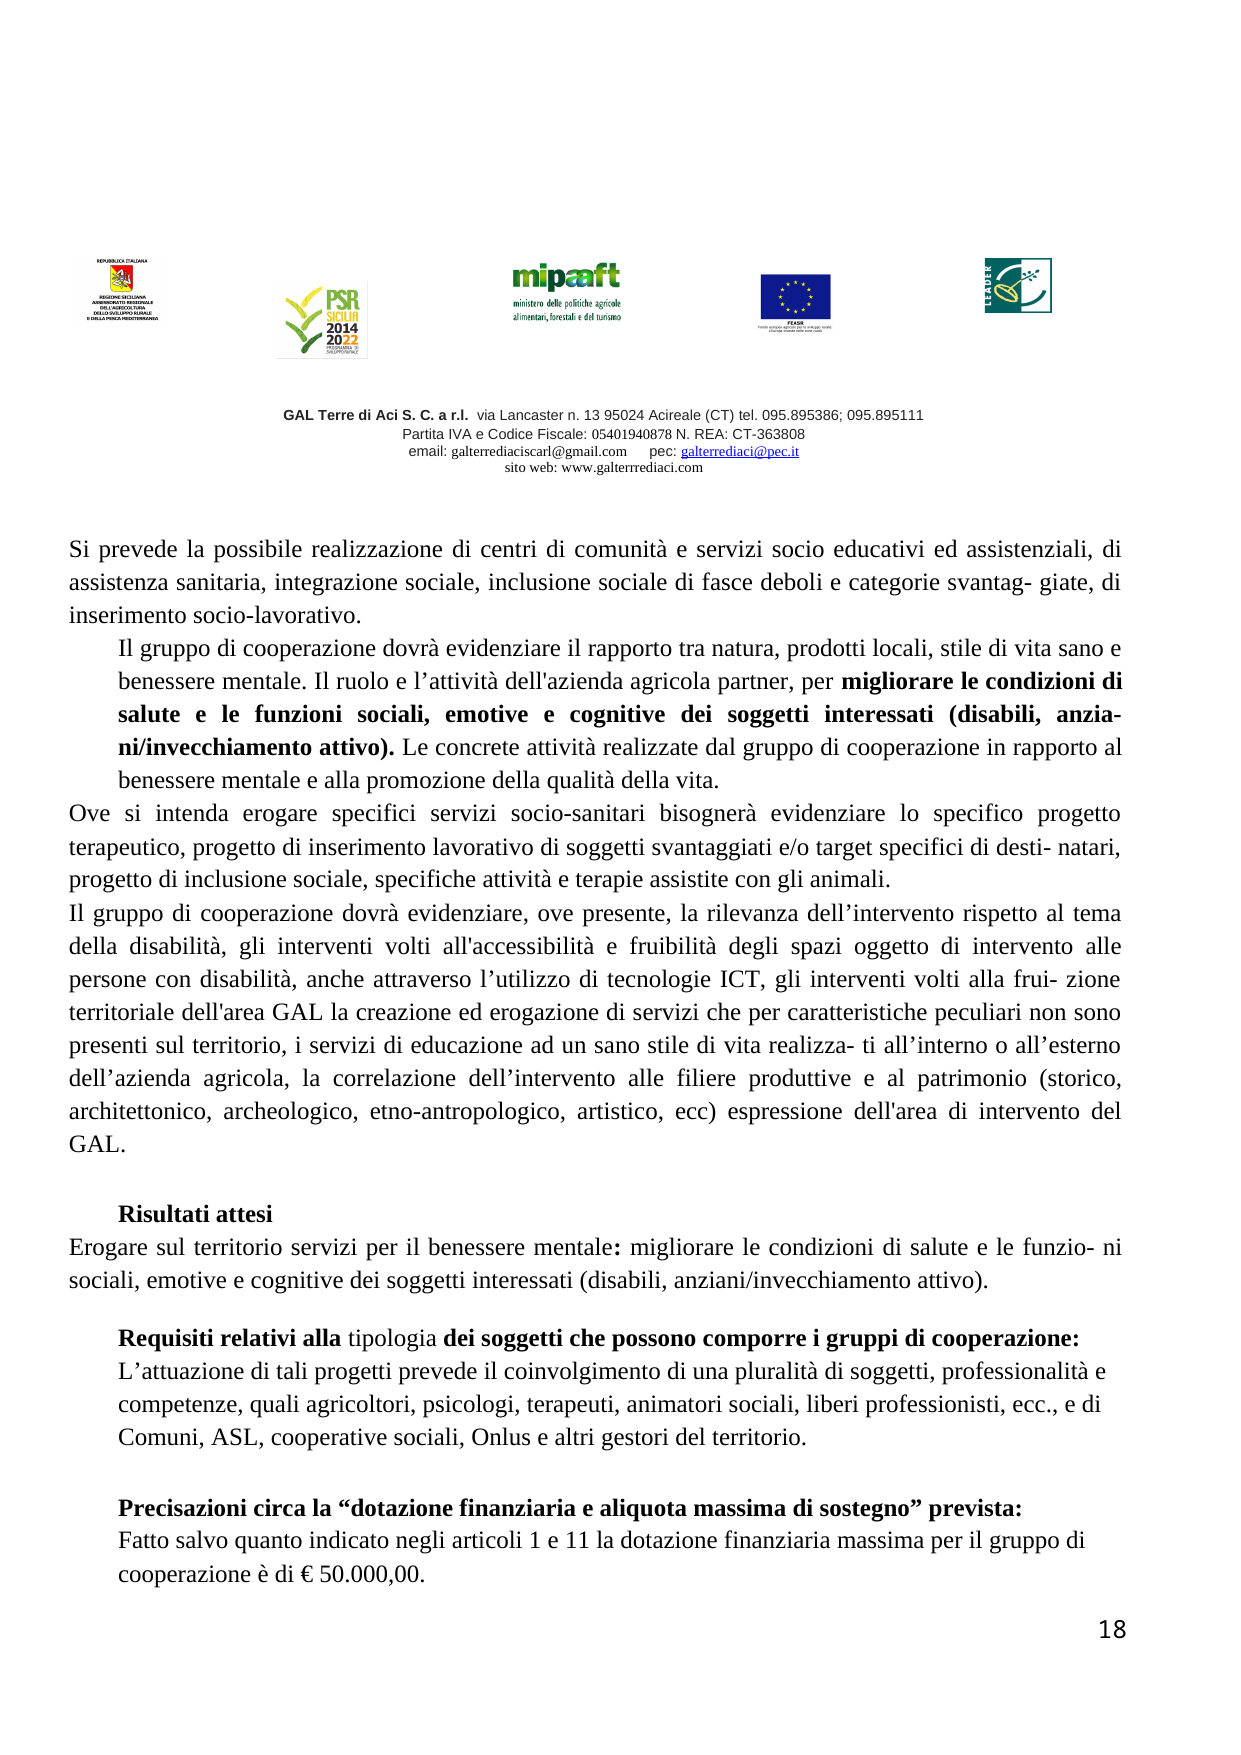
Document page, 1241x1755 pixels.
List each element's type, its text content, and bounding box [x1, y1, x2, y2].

text Risultati attesi [118, 1199, 1138, 1228]
text Erogare sul territorio servizi per il benessere mentale: migliorare le condizioni di salute e le funzio- ni sociali, emotive e cognitive dei soggetti interessati (disabili, anziani/invecchiamento attivo). [69, 1232, 1123, 1294]
text Fatto salvo quanto indicato negli articoli 1 e 11 la dotazione finanziaria massima per il gruppo di cooperazione è di € 50.000,00. [118, 1526, 1138, 1587]
text Si prevede la possibile realizzazione di centri di comunità e servizi socio educativi ed assistenziali, di assistenza sanitaria, integrazione sociale, inclusione sociale di fasce deboli e categorie svantag- giate, di inserimento socio-lavorativo. [69, 534, 1123, 629]
text Ove si intenda erogare specifici servizi socio-sanitari bisognerà evidenziare lo specifico progetto terapeutico, progetto di inserimento lavorativo di soggetti svantaggiati e/o target specifici di desti- natari, progetto di inclusione sociale, specifiche attività e terapie assistite con gli animali. [69, 798, 1122, 893]
text Requisiti relativi alla tipologia dei soggetti che possono comporre i gruppi di cooperazione: L’attuazione di tali progetti prevede il coinvolgimento di una pluralità di soggetti, professionalità e competenze, quali agricoltori, psicologi, terapeuti, animatori sociali, liberi professionisti, ecc., e di Comuni, ASL, cooperative sociali, Onlus e altri gestori del territorio. [118, 1323, 1138, 1451]
text Precisazioni circa la “dotazione finanziaria e aliquota massima di sostegno” prevista: [118, 1493, 1138, 1522]
text Il gruppo di cooperazione dovrà evidenziare, ove presente, la rilevanza dell’intervento rispetto al tema della disabilità, gli interventi volti all'accessibilità e fruibilità degli spazi oggetto di intervento alle persone con disabilità, anche attraverso l’utilizzo di tecnologie ICT, gli interventi volti alla frui- zione territoriale dell'area GAL la creazione ed erogazione di servizi che per caratteristiche peculiari non sono presenti sul territorio, i servizi di educazione ad un sano stile di vita realizza- ti all’interno o all’esterno dell’azienda agricola, la correlazione dell’intervento alle filiere produttive e al patrimonio (storico, architettonico, archeologico, etno-antropologico, artistico, ecc) espressione dell'area di intervento del GAL. [69, 898, 1123, 1158]
text Il gruppo di cooperazione dovrà evidenziare il rapporto tra natura, prodotti locali, stile di vita sano e benessere mentale. Il ruolo e l’attività dell'azienda agricola partner, per migliorare le condizioni di salute e le funzioni sociali, emotive e cognitive dei soggetti interessati (disabili, anzia- ni/invecchiamento attivo). Le concrete attività realizzate dal gruppo di cooperazione in rapporto al benessere mentale e alla promozione della qualità della vita. [118, 633, 1123, 794]
